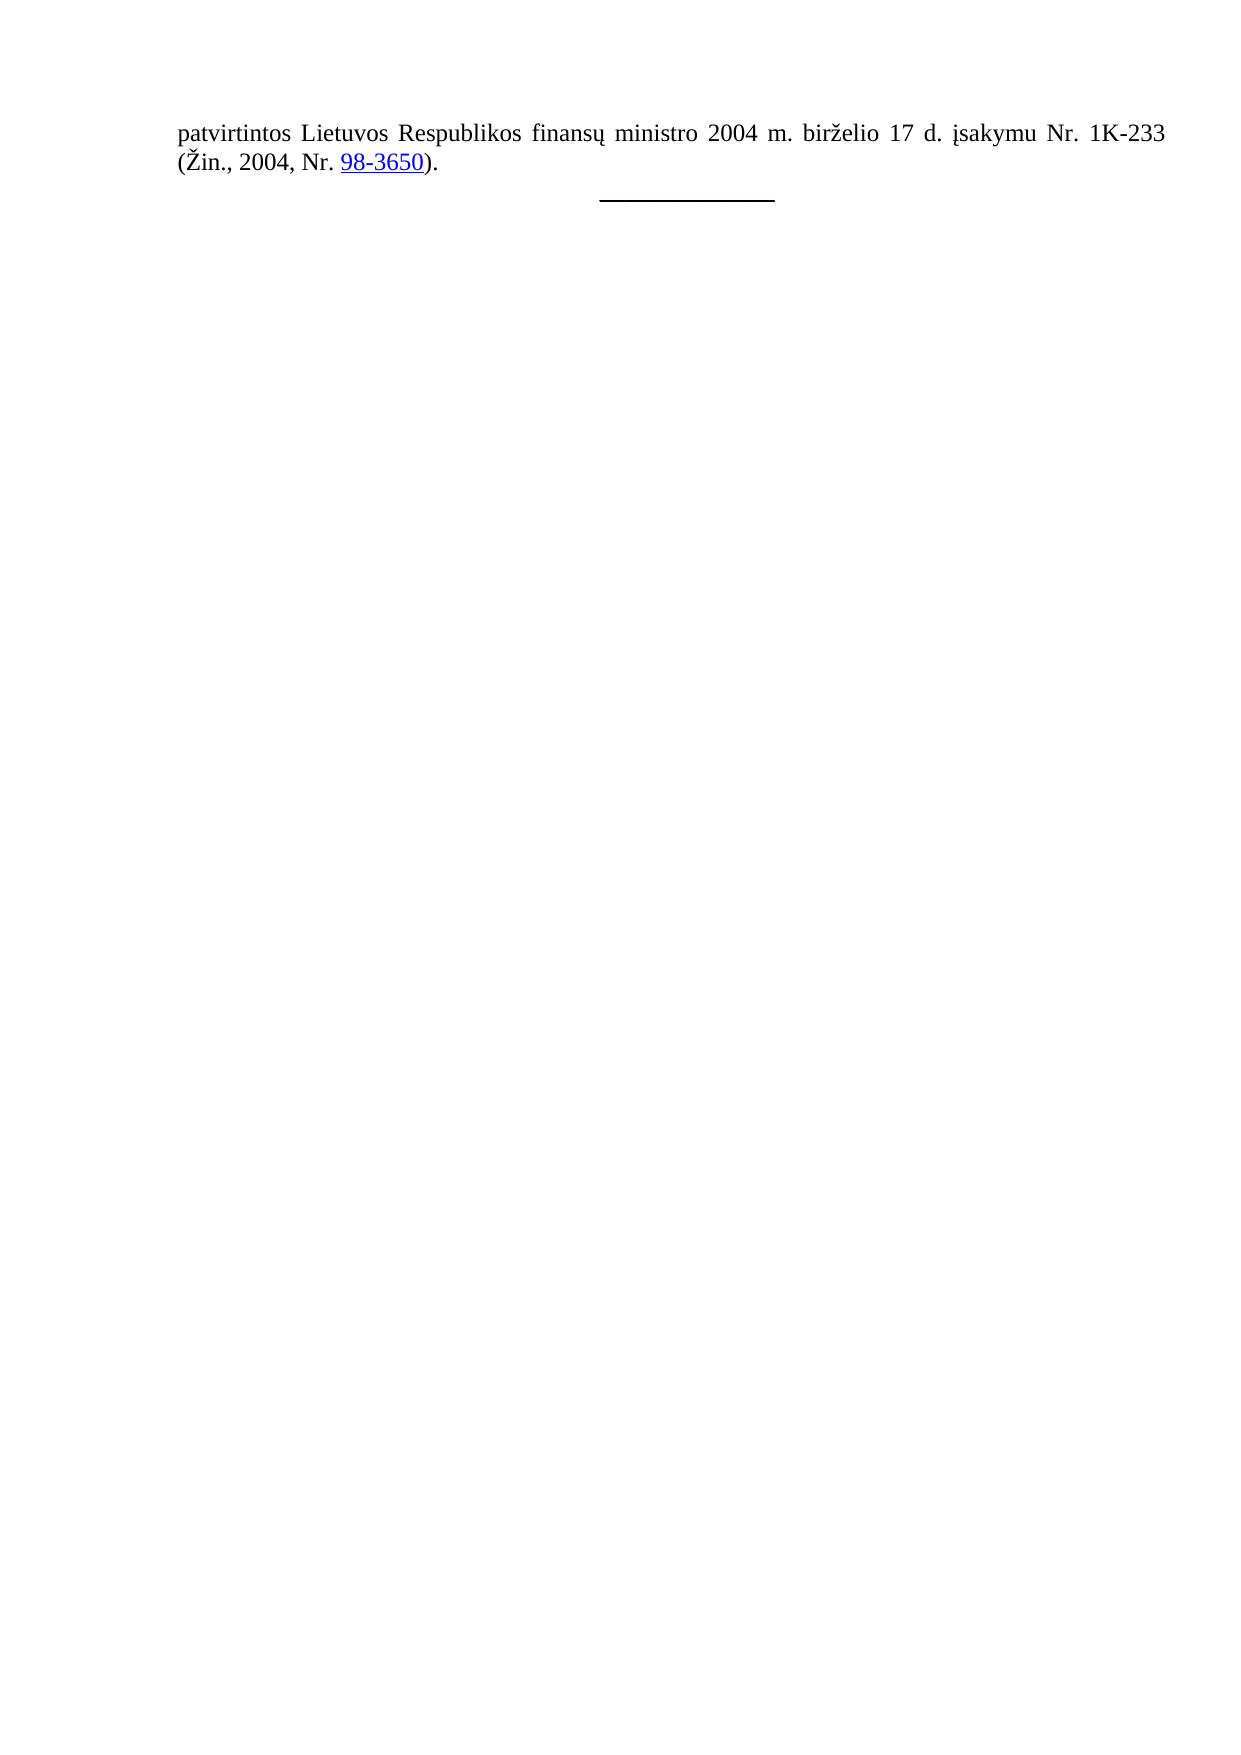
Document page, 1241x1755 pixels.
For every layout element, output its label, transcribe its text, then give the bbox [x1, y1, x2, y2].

text patvirtintos Lietuvos Respublikos finansų ministro 2004 m. birželio 17 d. įsakymu Nr. 1K-233 (Žin., 2004, Nr. 98-3650). [177, 118, 1166, 176]
text ______________ [177, 176, 1166, 204]
